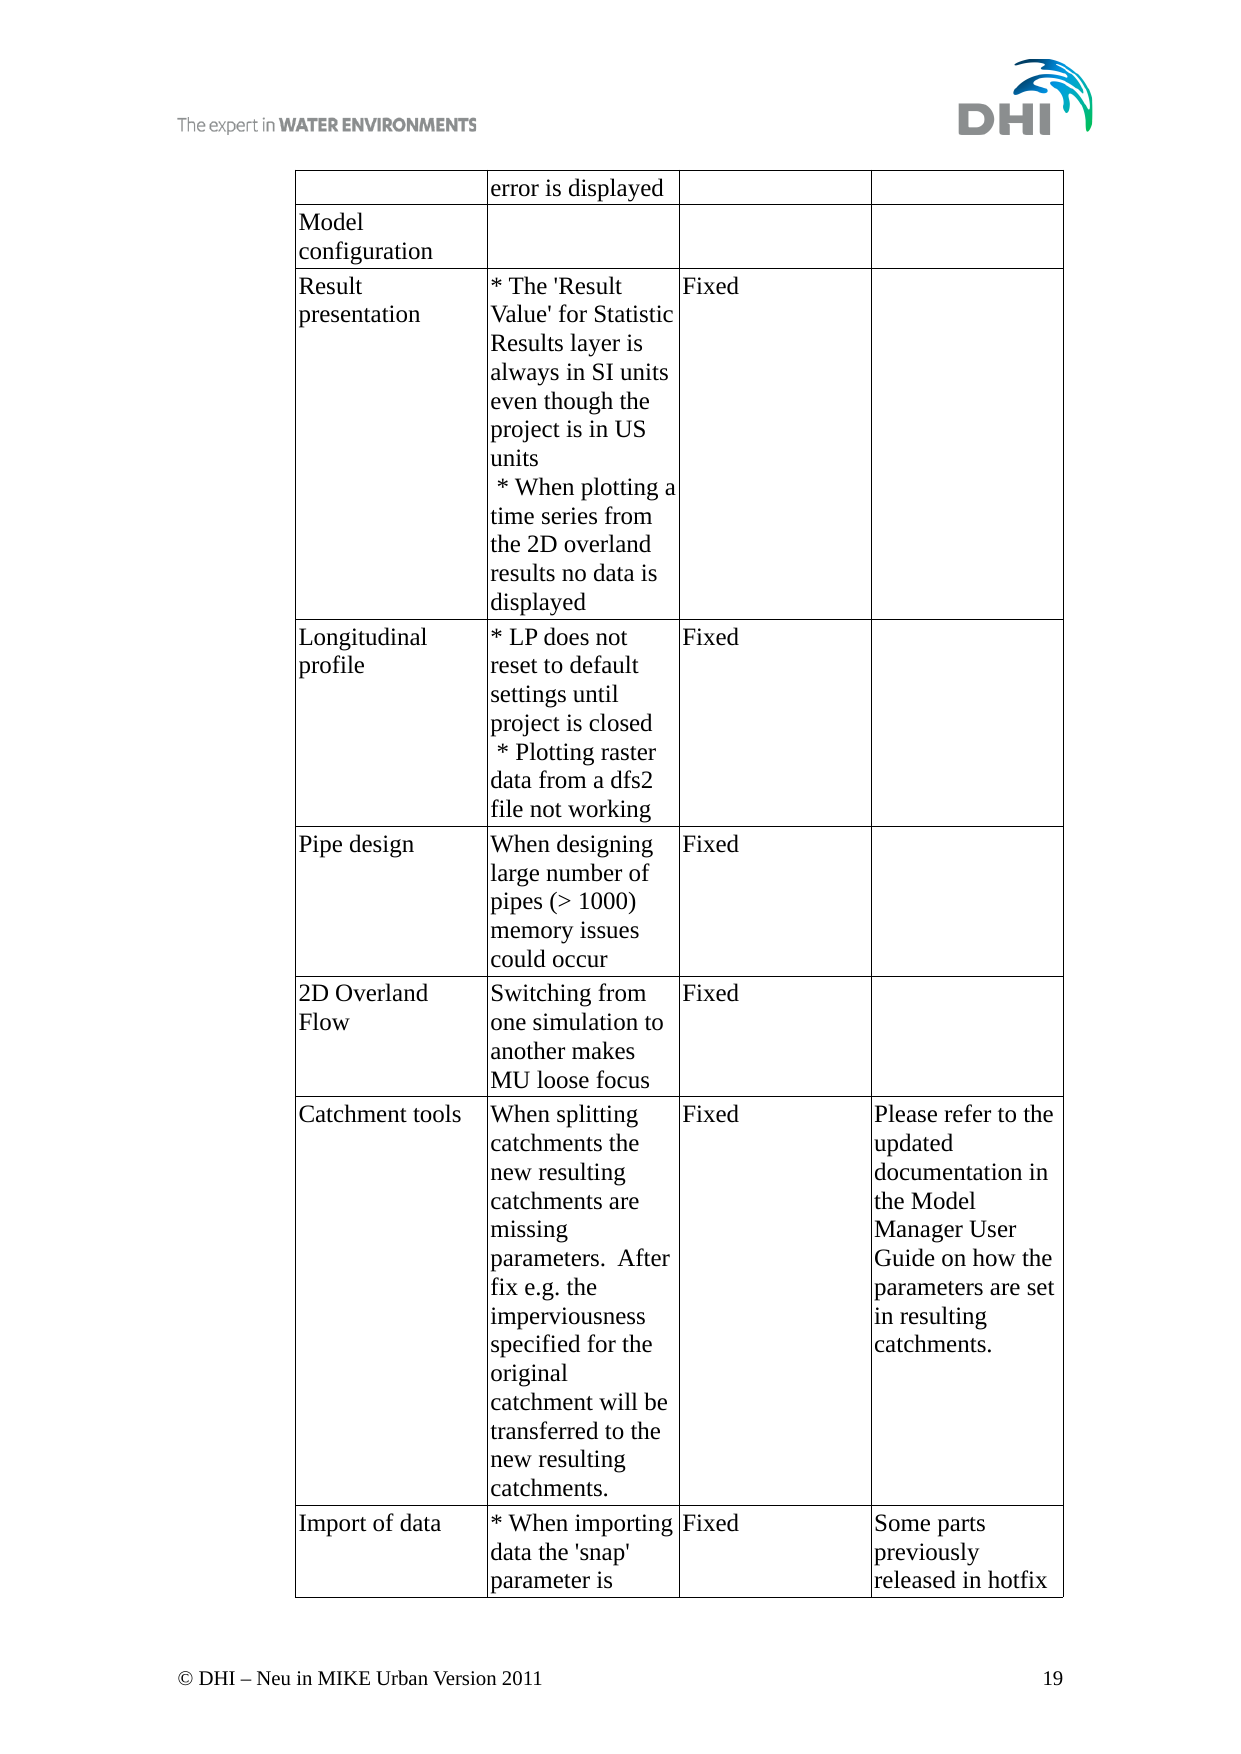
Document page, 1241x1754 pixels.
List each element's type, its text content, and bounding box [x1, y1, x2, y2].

table_cell [488, 205, 679, 268]
table_cell Fixed [680, 977, 871, 1096]
table_cell error is displayed [488, 171, 679, 204]
table_cell Longitudinal profile [296, 620, 487, 826]
table_cell [872, 171, 1063, 204]
table_cell Import of data [296, 1506, 487, 1597]
table_cell * LP does not reset to default settings until project is closed * Plotting raster data from a dfs2 file not working [488, 620, 679, 826]
table_cell * When importing data the 'snap' parameter is [488, 1506, 679, 1597]
table_cell Result presentation [296, 269, 487, 619]
table_cell Fixed [680, 620, 871, 826]
table_cell [680, 171, 871, 204]
table_cell Some parts previously released in hotfix [872, 1506, 1063, 1597]
table_cell Model configuration [296, 205, 487, 268]
table_cell [680, 205, 871, 268]
table_cell When designing large number of pipes (> 1000) memory issues could occur [488, 827, 679, 976]
table_cell When splitting catchments the new resulting catchments are missing parameters. After fix e.g. the imperviousness specified for the original catchment will be transferred to the new resulting catchments. [488, 1097, 679, 1505]
table_cell [872, 620, 1063, 826]
table_cell Catchment tools [296, 1097, 487, 1505]
table_cell [296, 171, 487, 204]
table_cell [872, 269, 1063, 619]
table_cell [872, 977, 1063, 1096]
table_cell Fixed [680, 827, 871, 976]
table_cell Switching from one simulation to another makes MU loose focus [488, 977, 679, 1096]
table_cell Pipe design [296, 827, 487, 976]
table_cell 2D Overland Flow [296, 977, 487, 1096]
picture [958, 59, 1093, 135]
table_cell * The 'Result Value' for Statistic Results layer is always in SI units even though the project is in US units * When plotting a time series from the 2D overland results no data is displayed [488, 269, 679, 619]
table_cell Fixed [680, 1506, 871, 1597]
table_cell Fixed [680, 269, 871, 619]
table_cell [872, 205, 1063, 268]
picture [177, 117, 477, 135]
table_cell Fixed [680, 1097, 871, 1505]
table_cell Please refer to the updated documentation in the Model Manager User Guide on how the parameters are set in resulting catchments. [872, 1097, 1063, 1505]
table_cell [872, 827, 1063, 976]
